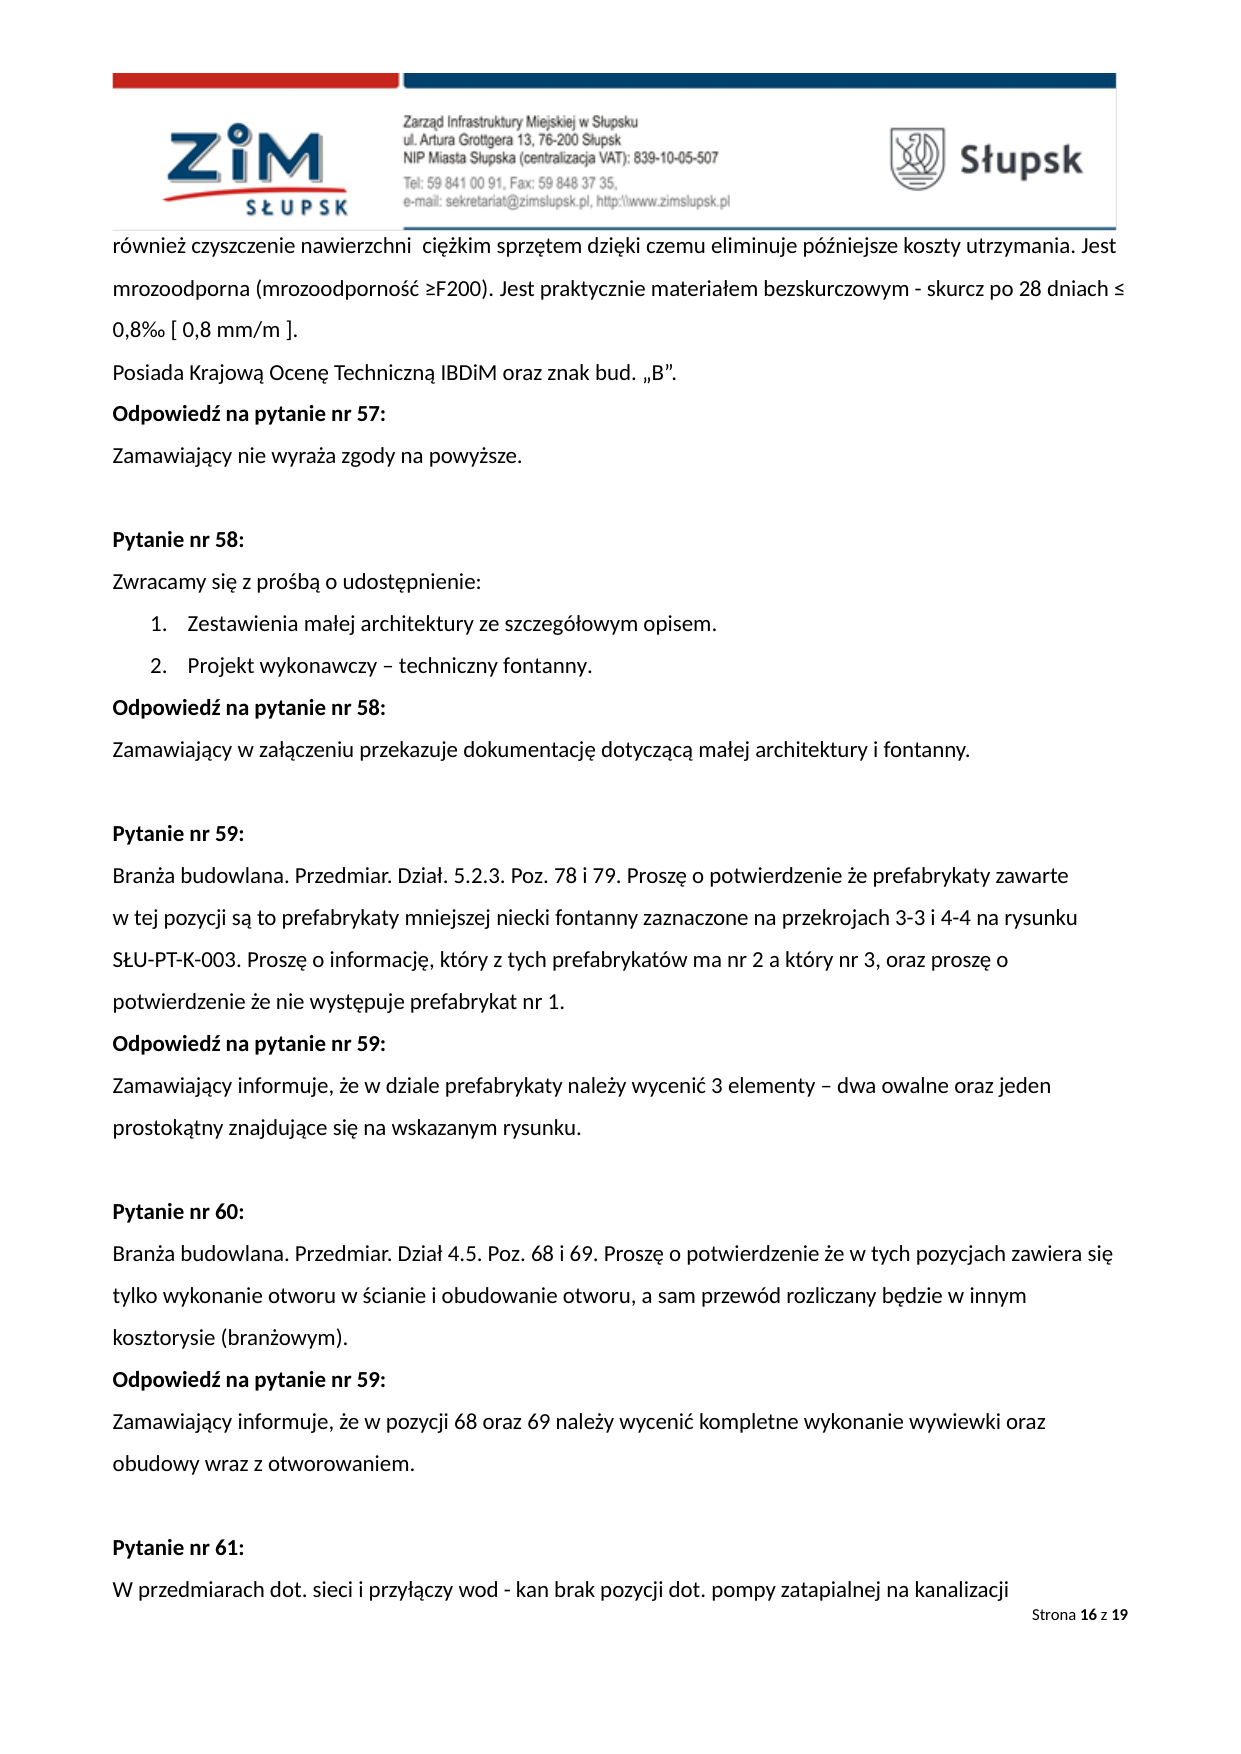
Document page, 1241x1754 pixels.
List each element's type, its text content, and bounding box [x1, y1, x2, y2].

text Zamawiający informuje, że w pozycji 68 oraz 69 należy wycenić kompletne wykonanie wywiewki oraz obudowy wraz z otworowaniem. [112, 1407, 1128, 1477]
text Pytanie nr 60: [112, 1197, 1128, 1225]
text Odpowiedź na pytanie nr 58: [112, 693, 1128, 721]
text Zamawiający w załączeniu przekazuje dokumentację dotyczącą małej architektury i fontanny. [112, 735, 1128, 763]
text Odpowiedź na pytanie nr 59: [112, 1029, 1128, 1057]
text W przedmiarach dot. sieci i przyłączy wod - kan brak pozycji dot. pompy zatapialnej na kanalizacji [112, 1575, 1128, 1603]
text Odpowiedź na pytanie nr 57: [112, 399, 1128, 428]
text potwierdzenie że nie występuje prefabrykat nr 1. [112, 987, 1128, 1015]
list Projekt wykonawczy – techniczny fontanny. [150, 651, 1128, 679]
text SŁU-PT-K-003. Proszę o informację, który z tych prefabrykatów ma nr 2 a który nr 3, oraz proszę o [112, 945, 1128, 973]
list Zestawienia małej architektury ze szczegółowym opisem. [150, 609, 1128, 637]
text w tej pozycji są to prefabrykaty mniejszej niecki fontanny zaznaczone na przekrojach 3-3 i 4-4 na rysunku [112, 903, 1128, 931]
text Zwracamy się z prośbą o udostępnienie: [112, 567, 1128, 596]
text Pytanie nr 61: [112, 1533, 1128, 1561]
text Pytanie nr 59: [112, 819, 1128, 847]
text Odpowiedź na pytanie nr 59: [112, 1365, 1128, 1393]
text Pytanie nr 58: [112, 526, 1128, 553]
text Posiada Krajową Ocenę Techniczną IBDiM oraz znak bud. „B”. [112, 358, 1128, 386]
text Branża budowlana. Przedmiar. Dział. 5.2.3. Poz. 78 i 79. Proszę o potwierdzenie że prefabrykaty zawarte [112, 861, 1128, 889]
text również czyszczenie nawierzchni ciężkim sprzętem dzięki czemu eliminuje późniejsze koszty utrzymania. Jest mrozoodporna (mrozoodporność ≥F200). Jest praktycznie materiałem bezskurczowym - skurcz po 28 dniach ≤ 0,8‰ [ 0,8 mm/m ]. [112, 232, 1128, 344]
text Branża budowlana. Przedmiar. Dział 4.5. Poz. 68 i 69. Proszę o potwierdzenie że w tych pozycjach zawiera się tylko wykonanie otworu w ścianie i obudowanie otworu, a sam przewód rozliczany będzie w innym kosztorysie (branżowym). [112, 1239, 1128, 1351]
text Zamawiający informuje, że w dziale prefabrykaty należy wycenić 3 elementy – dwa owalne oraz jeden prostokątny znajdujące się na wskazanym rysunku. [112, 1071, 1128, 1141]
text Zamawiający nie wyraża zgody na powyższe. [112, 442, 1128, 469]
